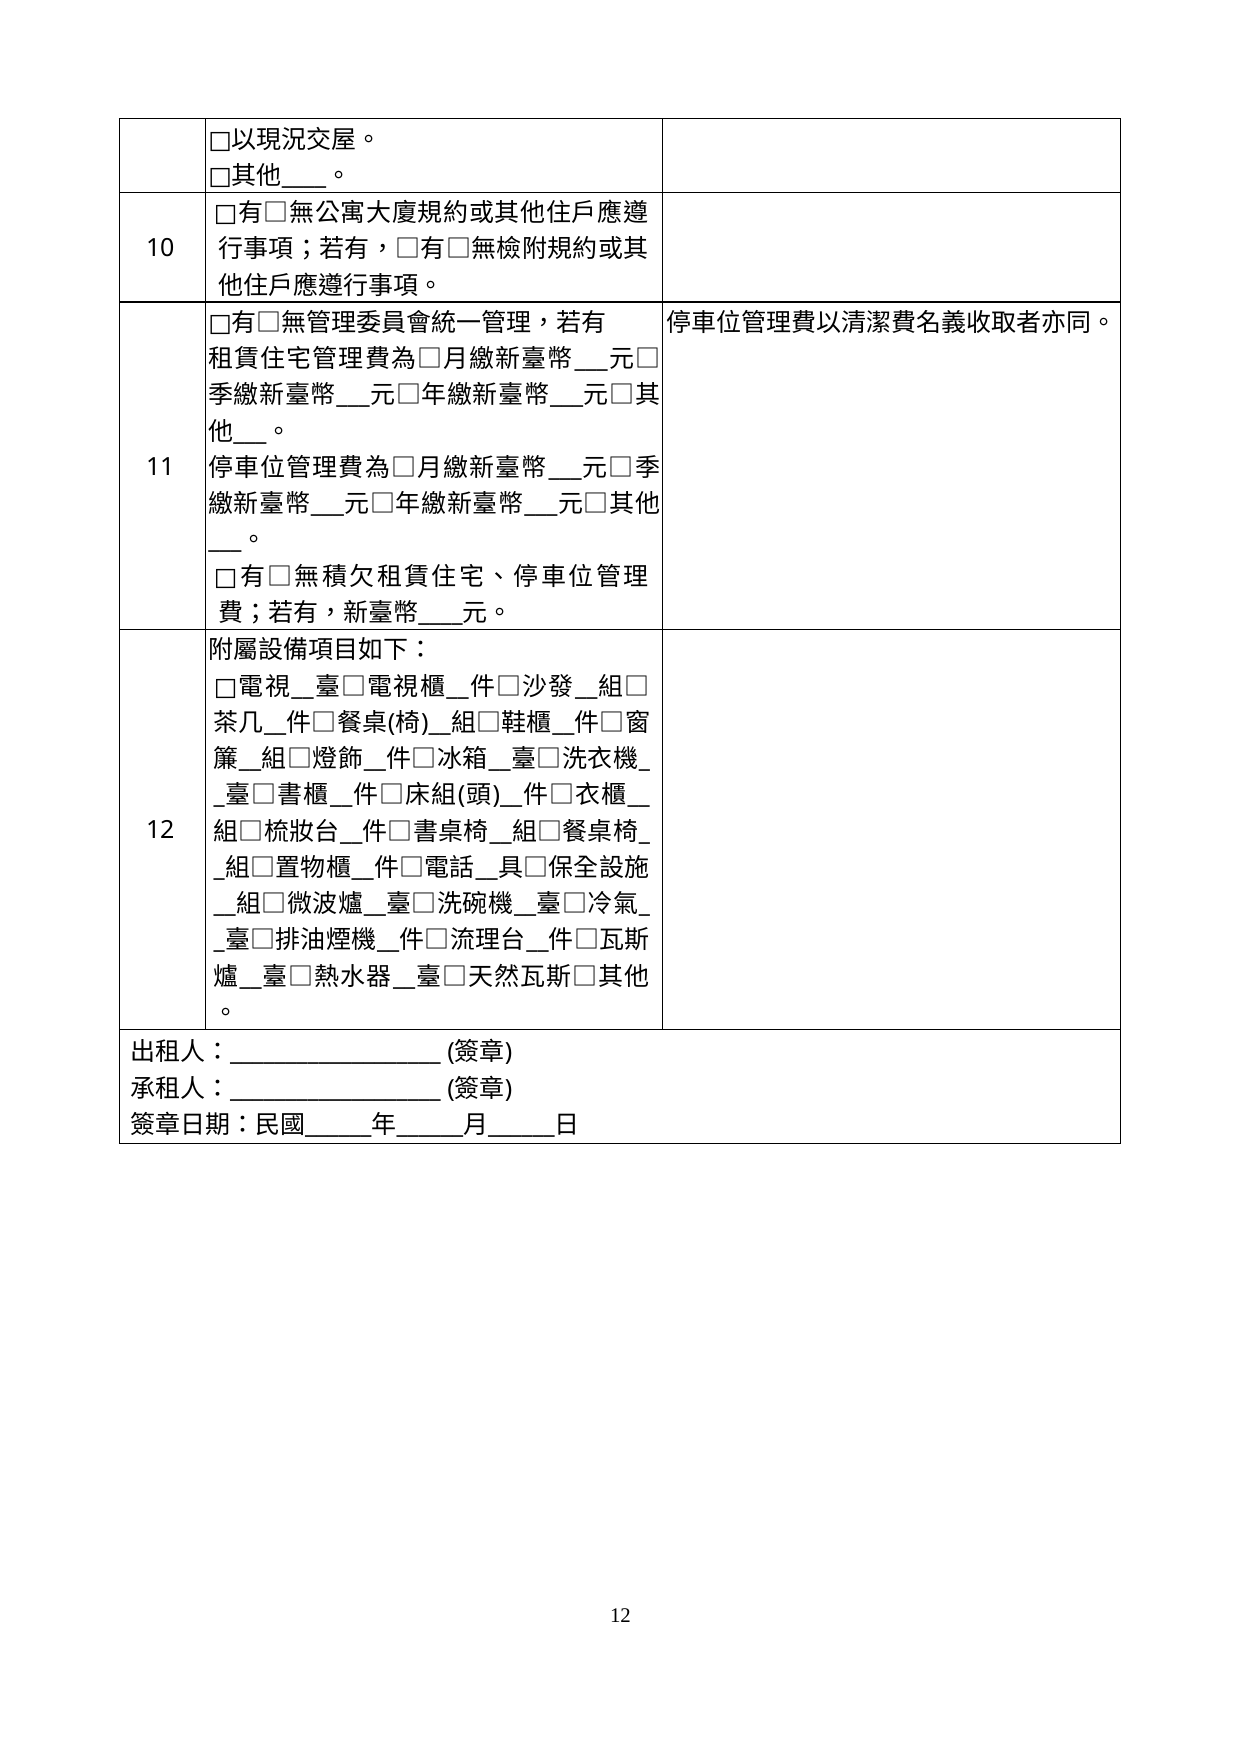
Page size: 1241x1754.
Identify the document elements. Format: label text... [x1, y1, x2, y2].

table_cell 11 [120, 303, 205, 629]
table_cell □有□無公寓大廈規約或其他住戶應遵行事項；若有，□有□無檢附規約或其他住戶應遵行事項。 [206, 193, 662, 301]
table_cell 附屬設備項目如下： □電視__臺□電視櫃__件□沙發__組□茶几__件□餐桌(椅)__組□鞋櫃__件□窗簾__組□燈飾__件□冰箱__臺□洗衣機__臺□書櫃__件□床組(頭)__件□衣櫃__組□梳妝台__件□書桌椅__組□餐桌椅__組□置物櫃__件□電話__具□保全設施__組□微波爐__臺□洗碗機__臺□冷氣__臺□排油煙機__件□流理台__件□瓦斯爐__臺□熱水器__臺□天然瓦斯□其他 。 [206, 630, 662, 1028]
table_cell □有□無管理委員會統一管理，若有 租賃住宅管理費為□月繳新臺幣___元□季繳新臺幣___元□年繳新臺幣___元□其他___。 停車位管理費為□月繳新臺幣___元□季繳新臺幣___元□年繳新臺幣___元□其他___。 □有□無積欠租賃住宅、停車位管理費；若有，新臺幣____元。 [206, 303, 662, 629]
table_cell [663, 630, 1120, 1028]
table_cell □以現況交屋。 □其他____。 [206, 119, 662, 192]
table_cell 停車位管理費以清潔費名義收取者亦同。 [663, 303, 1120, 629]
table_cell [663, 193, 1120, 301]
table_cell 10 [120, 193, 205, 301]
table_cell 12 [120, 630, 205, 1028]
table_cell 出租人：___________________ (簽章) 承租人：___________________ (簽章) 簽章日期：民國______年______月______日 [120, 1030, 1120, 1143]
table_cell [663, 119, 1120, 192]
table_cell [120, 119, 205, 192]
